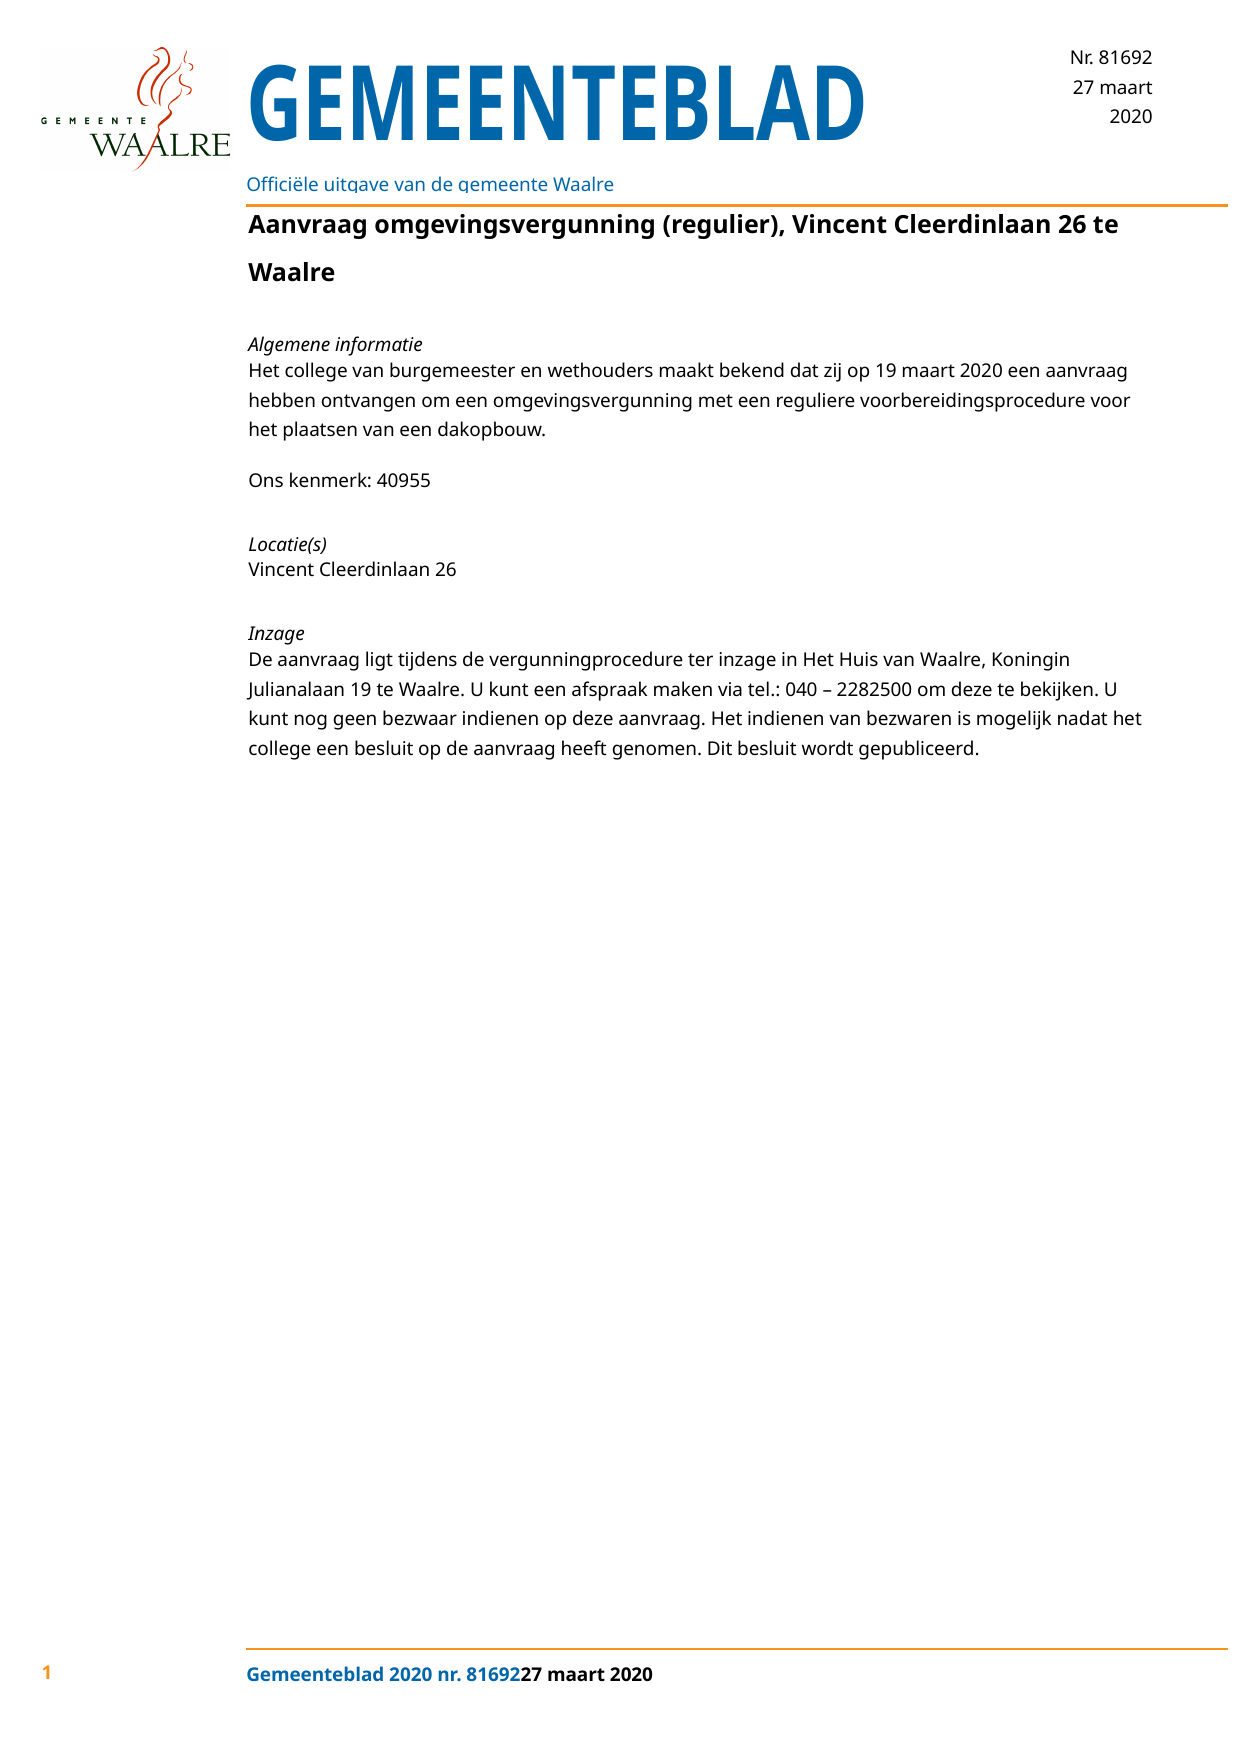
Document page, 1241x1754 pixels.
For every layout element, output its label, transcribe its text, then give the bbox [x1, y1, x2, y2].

text Het college van burgemeester en wethouders maakt bekend dat zij op 19 maart 2020 een aanvraag hebben ontvangen om een omgevingsvergunning met een reguliere voorbereidingsprocedure voor het plaatsen van een dakopbouw. [248, 357, 1152, 442]
text Inzage [248, 620, 1152, 646]
text De aanvraag ligt tijdens de vergunningprocedure ter inzage in Het Huis van Waalre, Koningin Julianalaan 19 te Waalre. U kunt een afspraak maken via tel.: 040 – 2282500 om deze te bekijken. U kunt nog geen bezwaar indienen op deze aanvraag. Het indienen van bezwaren is mogelijk nadat het college een besluit op de aanvraag heeft genomen. Dit besluit wordt gepubliceerd. [248, 646, 1152, 761]
text Aanvraag omgevingsvergunning (regulier), Vincent Cleerdinlaan 26 te Waalre [248, 207, 1152, 288]
picture [41, 47, 231, 172]
text Vincent Cleerdinlaan 26 [248, 556, 1152, 582]
text Ons kenmerk: 40955 [248, 467, 1152, 492]
text Locatie(s) [248, 531, 1152, 556]
text Algemene informatie [248, 331, 1152, 357]
